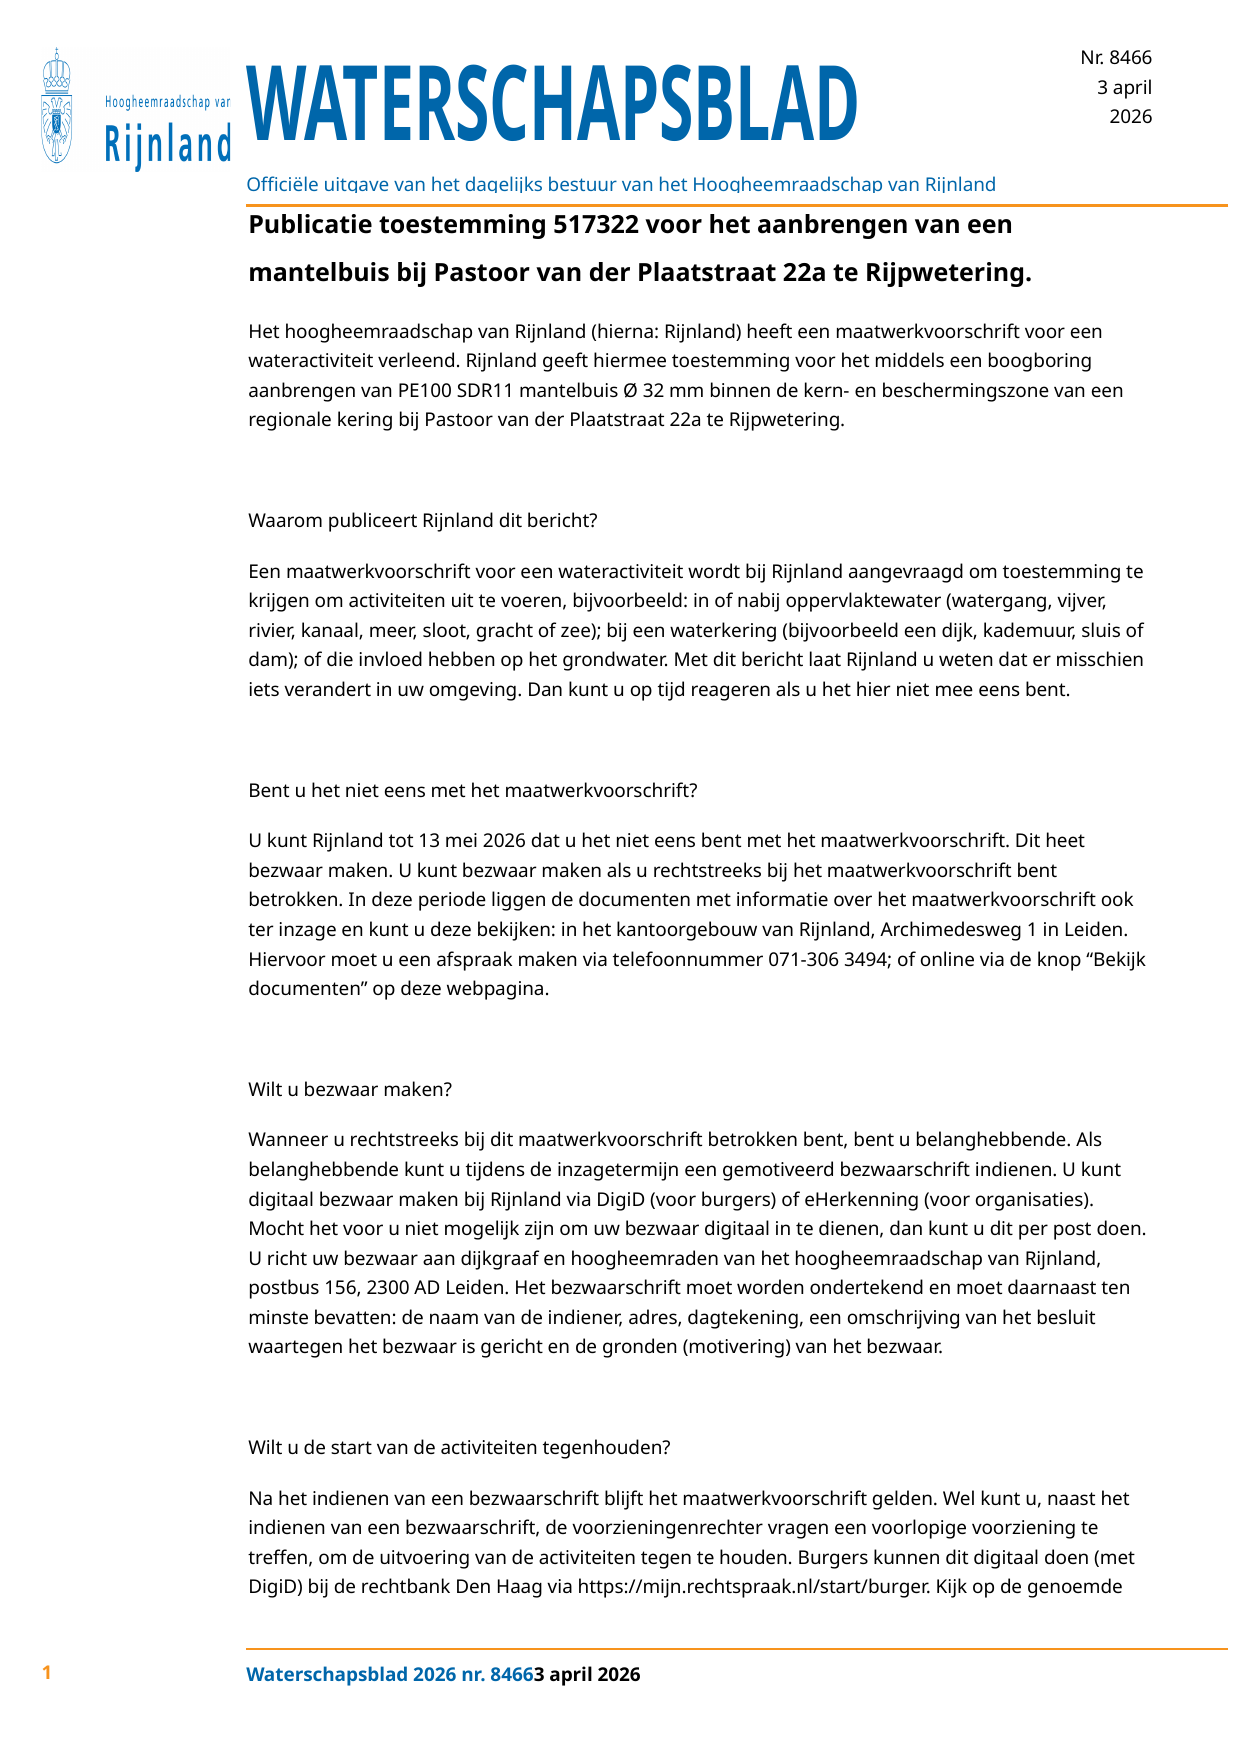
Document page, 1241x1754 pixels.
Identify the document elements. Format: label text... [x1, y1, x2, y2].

text Het hoogheemraadschap van Rijnland (hierna: Rijnland) heeft een maatwerkvoorschrift voor een wateractiviteit verleend. Rijnland geeft hiermee toestemming voor het middels een boogboring aanbrengen van PE100 SDR11 mantelbuis Ø 32 mm binnen de kern- en beschermingszone van een regionale kering bij Pastoor van der Plaatstraat 22a te Rijpwetering. [248, 318, 1152, 432]
picture [41, 47, 231, 172]
text Na het indienen van een bezwaarschrift blijft het maatwerkvoorschrift gelden. Wel kunt u, naast het indienen van een bezwaarschrift, de voorzieningenrechter vragen een voorlopige voorziening te treffen, om de uitvoering van de activiteiten tegen te houden. Burgers kunnen dit digitaal doen (met DigiD) bij de rechtbank Den Haag via https://mijn.rechtspraak.nl/start/burger. Kijk op de genoemde [248, 1485, 1152, 1599]
text Publicatie toestemming 517322 voor het aanbrengen van een mantelbuis bij Pastoor van der Plaatstraat 22a te Rijpwetering. [248, 207, 1152, 288]
text Een maatwerkvoorschrift voor een wateractiviteit wordt bij Rijnland aangevraagd om toestemming te krijgen om activiteiten uit te voeren, bijvoorbeeld: in of nabij oppervlaktewater (watergang, vijver, rivier, kanaal, meer, sloot, gracht of zee); bij een waterkering (bijvoorbeeld een dijk, kademuur, sluis of dam); of die invloed hebben op het grondwater. Met dit bericht laat Rijnland u weten dat er misschien iets verandert in uw omgeving. Dan kunt u op tijd reageren als u het hier niet mee eens bent. [248, 558, 1152, 702]
text Waarom publiceert Rijnland dit bericht? [248, 507, 1152, 533]
text Bent u het niet eens met het maatwerkvoorschrift? [248, 777, 1152, 803]
text Wanneer u rechtstreeks bij dit maatwerkvoorschrift betrokken bent, bent u belanghebbende. Als belanghebbende kunt u tijdens de inzagetermijn een gemotiveerd bezwaarschrift indienen. U kunt digitaal bezwaar maken bij Rijnland via DigiD (voor burgers) of eHerkenning (voor organisaties). Mocht het voor u niet mogelijk zijn om uw bezwaar digitaal in te dienen, dan kunt u dit per post doen. U richt uw bezwaar aan dijkgraaf en hoogheemraden van het hoogheemraadschap van Rijnland, postbus 156, 2300 AD Leiden. Het bezwaarschrift moet worden ondertekend en moet daarnaast ten minste bevatten: de naam van de indiener, adres, dagtekening, een omschrijving van het besluit waartegen het bezwaar is gericht en de gronden (motivering) van het bezwaar. [248, 1127, 1152, 1359]
text Wilt u bezwaar maken? [248, 1076, 1152, 1102]
text U kunt Rijnland tot 13 mei 2026 dat u het niet eens bent met het maatwerkvoorschrift. Dit heet bezwaar maken. U kunt bezwaar maken als u rechtstreeks bij het maatwerkvoorschrift bent betrokken. In deze periode liggen de documenten met informatie over het maatwerkvoorschrift ook ter inzage en kunt u deze bekijken: in het kantoorgebouw van Rijnland, Archimedesweg 1 in Leiden. Hiervoor moet u een afspraak maken via telefoonnummer 071-306 3494; of online via de knop “Bekijk documenten” op deze webpagina. [248, 827, 1152, 1001]
text Wilt u de start van de activiteiten tegenhouden? [248, 1434, 1152, 1460]
